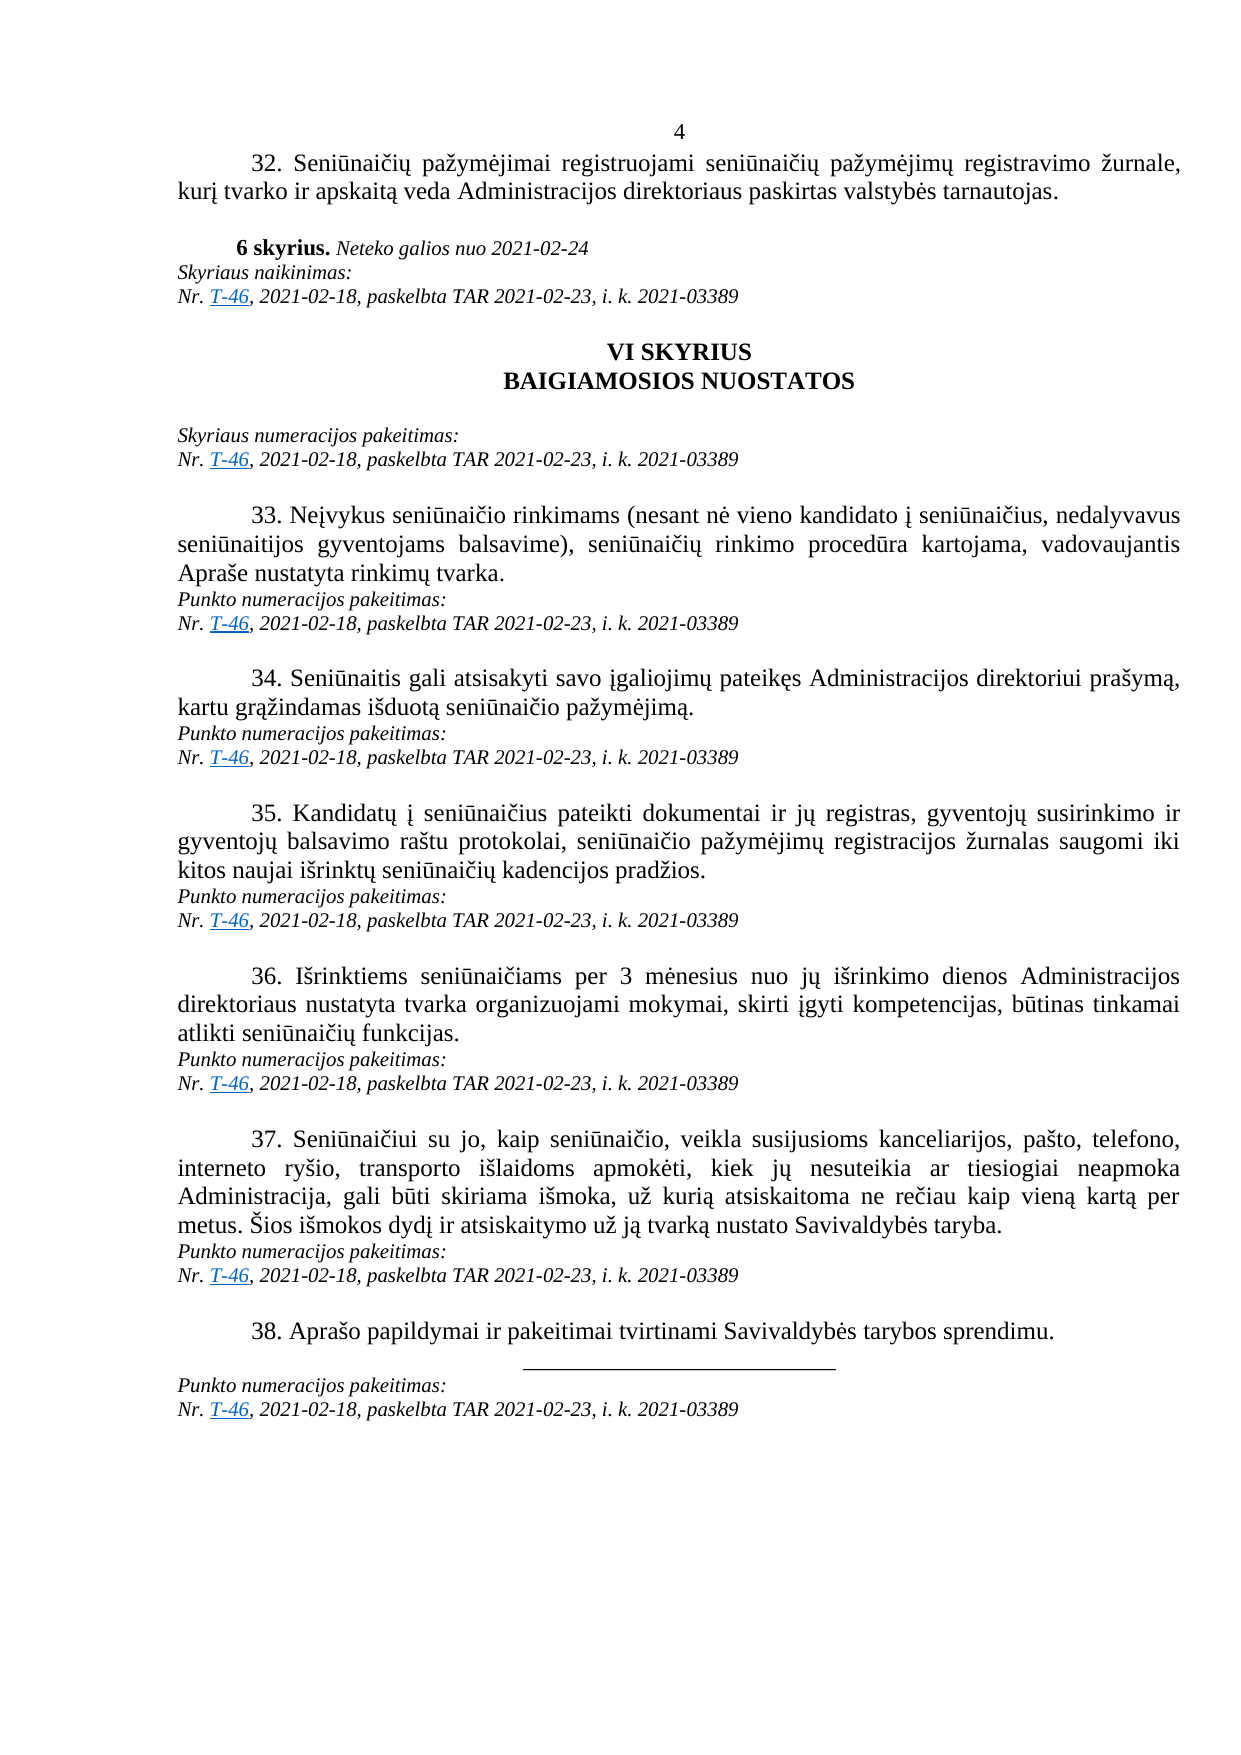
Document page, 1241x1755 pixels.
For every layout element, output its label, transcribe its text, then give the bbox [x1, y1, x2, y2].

text Skyriaus numeracijos pakeitimas: [177, 423, 1181, 447]
text Punkto numeracijos pakeitimas: [177, 1373, 1181, 1397]
text 6 skyrius. Neteko galios nuo 2021-02-24 [177, 234, 1181, 260]
text VI SKYRIUS [177, 337, 1181, 366]
text Punkto numeracijos pakeitimas: [177, 1239, 1181, 1263]
text Skyriaus naikinimas: [177, 260, 1181, 284]
text 36. Išrinktiems seniūnaičiams per 3 mėnesius nuo jų išrinkimo dienos Administracijos direktoriaus nustatyta tvarka organizuojami mokymai, skirti įgyti kompetencijas, būtinas tinkamai atlikti seniūnaičių funkcijas. [177, 961, 1181, 1047]
text 38. Aprašo papildymai ir pakeitimai tvirtinami Savivaldybės tarybos sprendimu. [177, 1316, 1181, 1344]
text 32. Seniūnaičių pažymėjimai registruojami seniūnaičių pažymėjimų registravimo žurnale, kurį tvarko ir apskaitą veda Administracijos direktoriaus paskirtas valstybės tarnautojas. [177, 148, 1181, 205]
text _________________________ [177, 1344, 1181, 1373]
text Nr. T-46, 2021-02-18, paskelbta TAR 2021-02-23, i. k. 2021-03389 [177, 908, 1181, 932]
text Punkto numeracijos pakeitimas: [177, 884, 1181, 908]
text Nr. T-46, 2021-02-18, paskelbta TAR 2021-02-23, i. k. 2021-03389 [177, 1263, 1181, 1287]
text Nr. T-46, 2021-02-18, paskelbta TAR 2021-02-23, i. k. 2021-03389 [177, 284, 1181, 308]
text Punkto numeracijos pakeitimas: [177, 586, 1181, 611]
text Punkto numeracijos pakeitimas: [177, 1047, 1181, 1071]
text BAIGIAMOSIOS NUOSTATOS [177, 366, 1181, 394]
text Nr. T-46, 2021-02-18, paskelbta TAR 2021-02-23, i. k. 2021-03389 [177, 1071, 1181, 1095]
text Punkto numeracijos pakeitimas: [177, 721, 1181, 745]
text 34. Seniūnaitis gali atsisakyti savo įgaliojimų pateikęs Administracijos direktoriui prašymą, kartu grąžindamas išduotą seniūnaičio pažymėjimą. [177, 663, 1181, 721]
text 35. Kandidatų į seniūnaičius pateikti dokumentai ir jų registras, gyventojų susirinkimo ir gyventojų balsavimo raštu protokolai, seniūnaičio pažymėjimų registracijos žurnalas saugomi iki kitos naujai išrinktų seniūnaičių kadencijos pradžios. [177, 798, 1181, 884]
text 37. Seniūnaičiui su jo, kaip seniūnaičio, veikla susijusioms kanceliarijos, pašto, telefono, interneto ryšio, transporto išlaidoms apmokėti, kiek jų nesuteikia ar tiesiogiai neapmoka Administracija, gali būti skiriama išmoka, už kurią atsiskaitoma ne rečiau kaip vieną kartą per metus. Šios išmokos dydį ir atsiskaitymo už ją tvarką nustato Savivaldybės taryba. [177, 1124, 1181, 1239]
text Nr. T-46, 2021-02-18, paskelbta TAR 2021-02-23, i. k. 2021-03389 [177, 1397, 1181, 1421]
text Nr. T-46, 2021-02-18, paskelbta TAR 2021-02-23, i. k. 2021-03389 [177, 745, 1181, 769]
text 33. Neįvykus seniūnaičio rinkimams (nesant nė vieno kandidato į seniūnaičius, nedalyvavus seniūnaitijos gyventojams balsavime), seniūnaičių rinkimo procedūra kartojama, vadovaujantis Apraše nustatyta rinkimų tvarka. [177, 500, 1181, 586]
text Nr. T-46, 2021-02-18, paskelbta TAR 2021-02-23, i. k. 2021-03389 [177, 447, 1181, 471]
text Nr. T-46, 2021-02-18, paskelbta TAR 2021-02-23, i. k. 2021-03389 [177, 611, 1181, 634]
